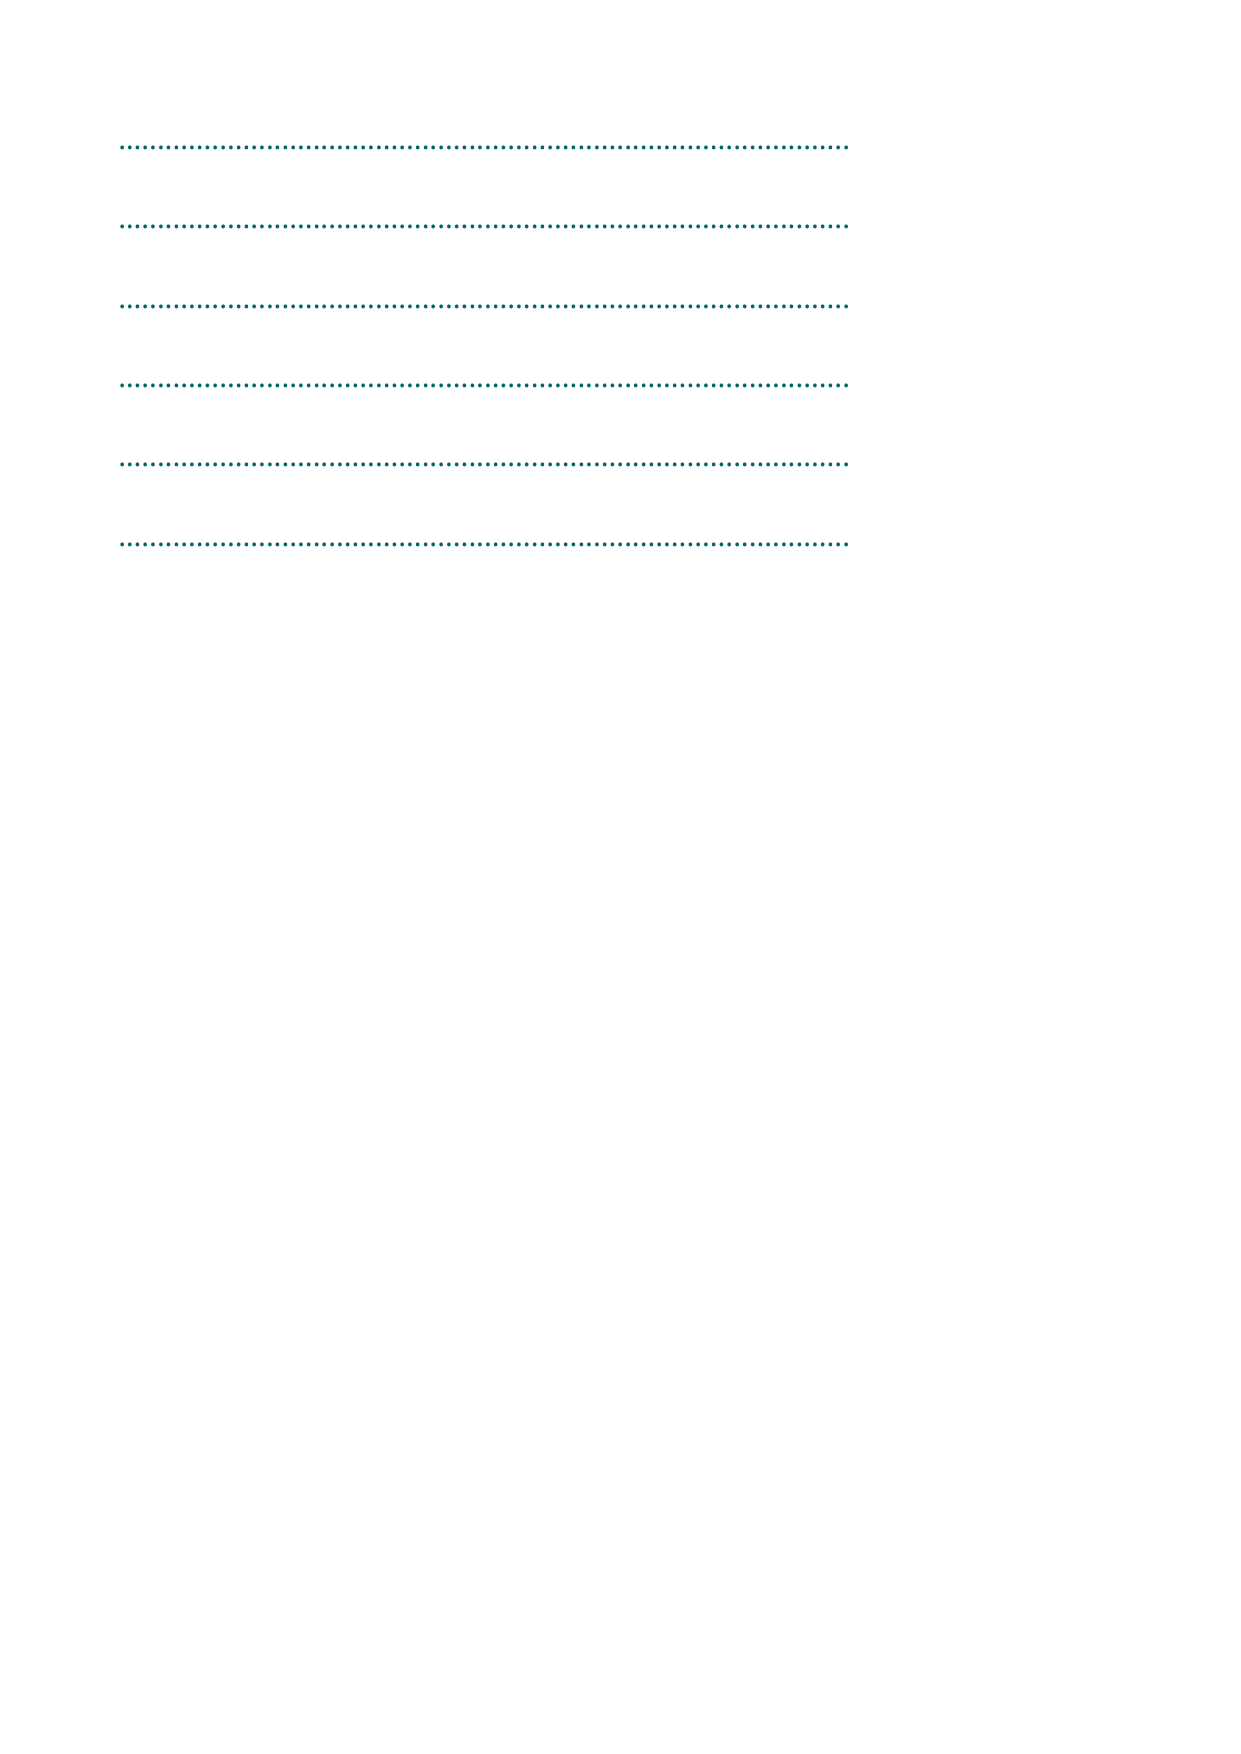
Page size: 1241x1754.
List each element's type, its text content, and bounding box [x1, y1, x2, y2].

text …........................................................................................... [118, 197, 1122, 237]
text …........................................................................................... [118, 277, 1122, 317]
text …........................................................................................... [118, 436, 1122, 475]
text …........................................................................................... [118, 515, 1122, 555]
text …........................................................................................... [118, 356, 1122, 396]
text …........................................................................................... [118, 118, 1122, 158]
